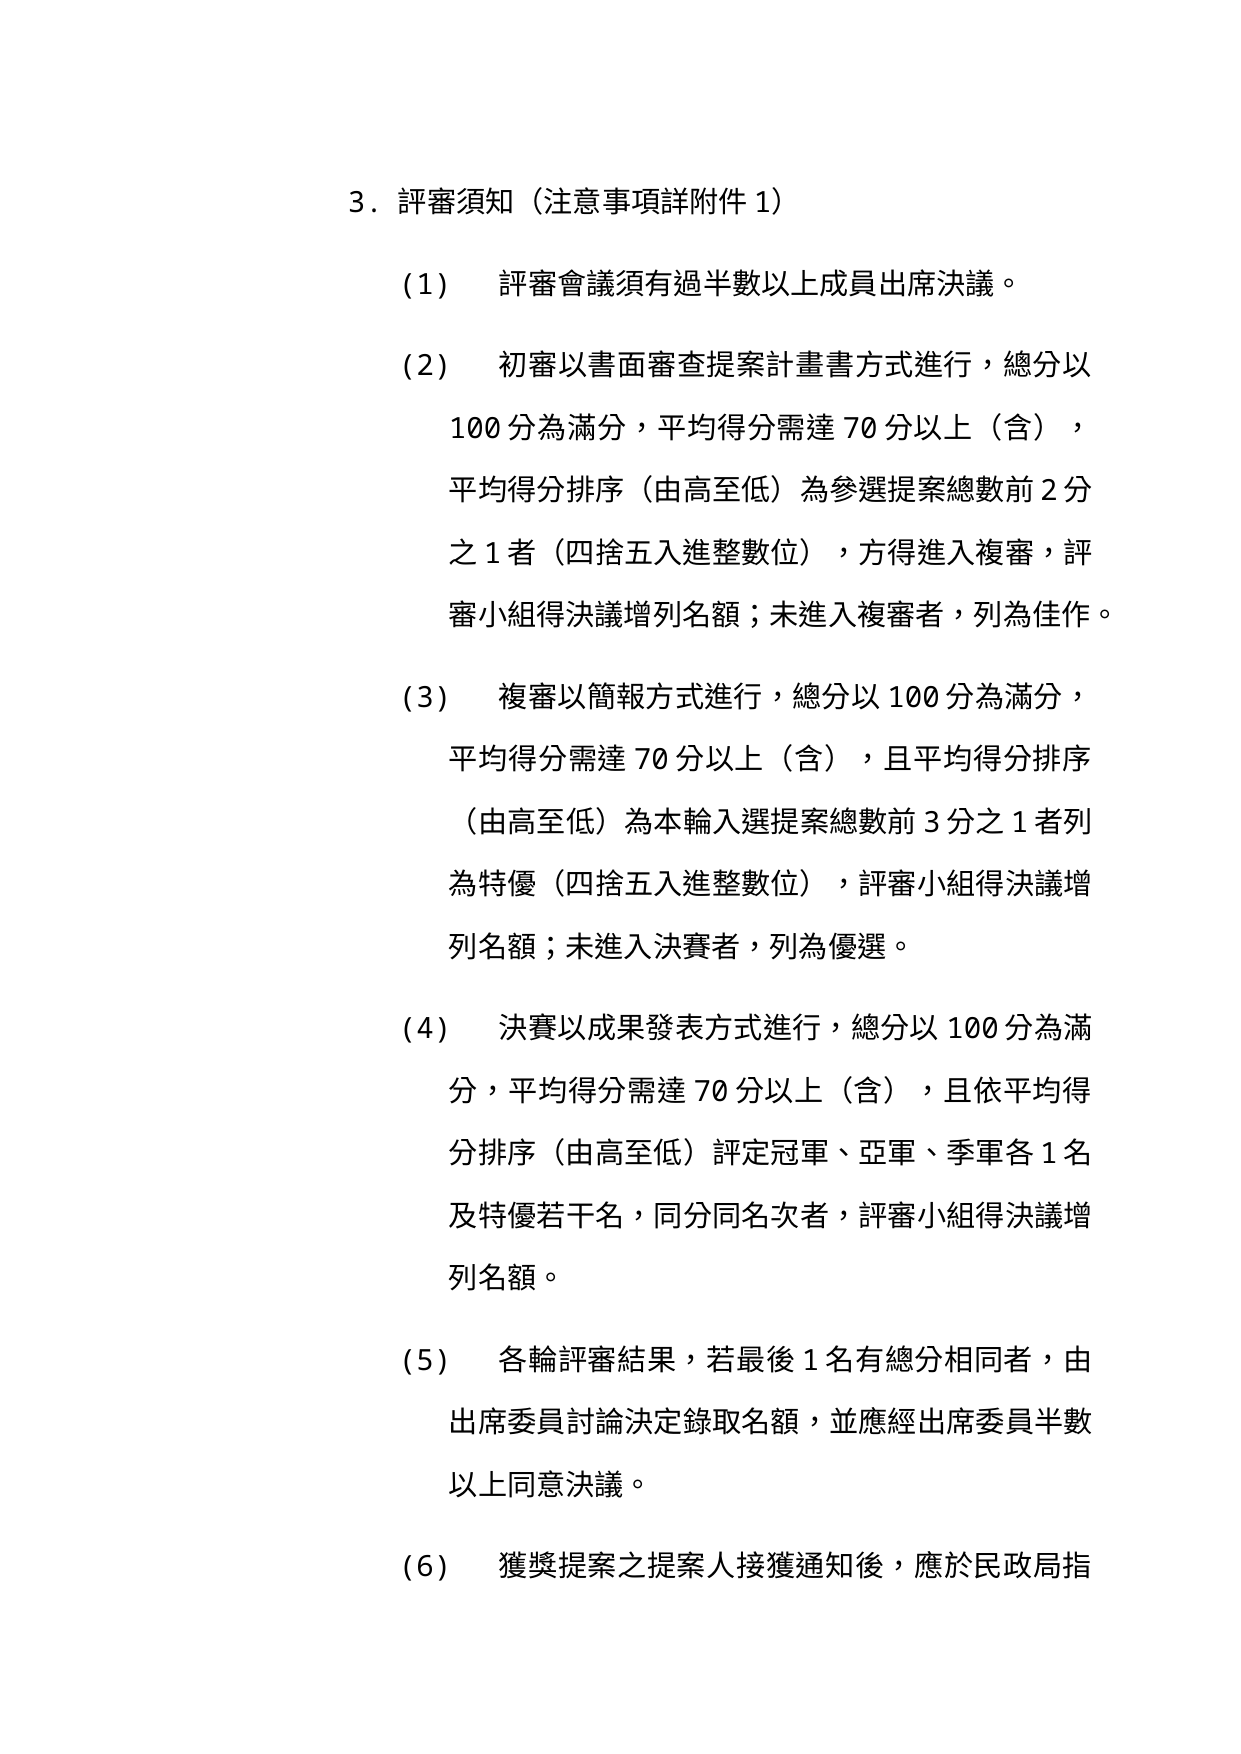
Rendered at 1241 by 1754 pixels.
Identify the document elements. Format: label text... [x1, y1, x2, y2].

list 複審以簡報方式進行，總分以100分為滿分，平均得分需達70分以上（含），且平均得分排序（由高至低）為本輪入選提案總數前3分之1者列為特優（四捨五入進整數位），評審小組得決議增列名額；未進入決賽者，列為優選。 [399, 653, 1092, 965]
list 各輪評審結果，若最後1名有總分相同者，由出席委員討論決定錄取名額，並應經出席委員半數以上同意決議。 [399, 1316, 1092, 1503]
list 獲獎提案之提案人接獲通知後，應於民政局指 [399, 1523, 1092, 1585]
list 初審以書面審查提案計畫書方式進行，總分以100分為滿分，平均得分需達70分以上（含），平均得分排序（由高至低）為參選提案總數前2分之1者（四捨五入進整數位），方得進入複審，評審小組得決議增列名額；未進入複審者，列為佳作。 [399, 321, 1092, 634]
list 評審會議須有過半數以上成員出席決議。 [399, 240, 1092, 302]
list 評審須知（注意事項詳附件1） [348, 158, 1092, 221]
list 決賽以成果發表方式進行，總分以100分為滿分，平均得分需達70分以上（含），且依平均得分排序（由高至低）評定冠軍、亞軍、季軍各1名及特優若干名，同分同名次者，評審小組得決議增列名額。 [399, 984, 1092, 1297]
